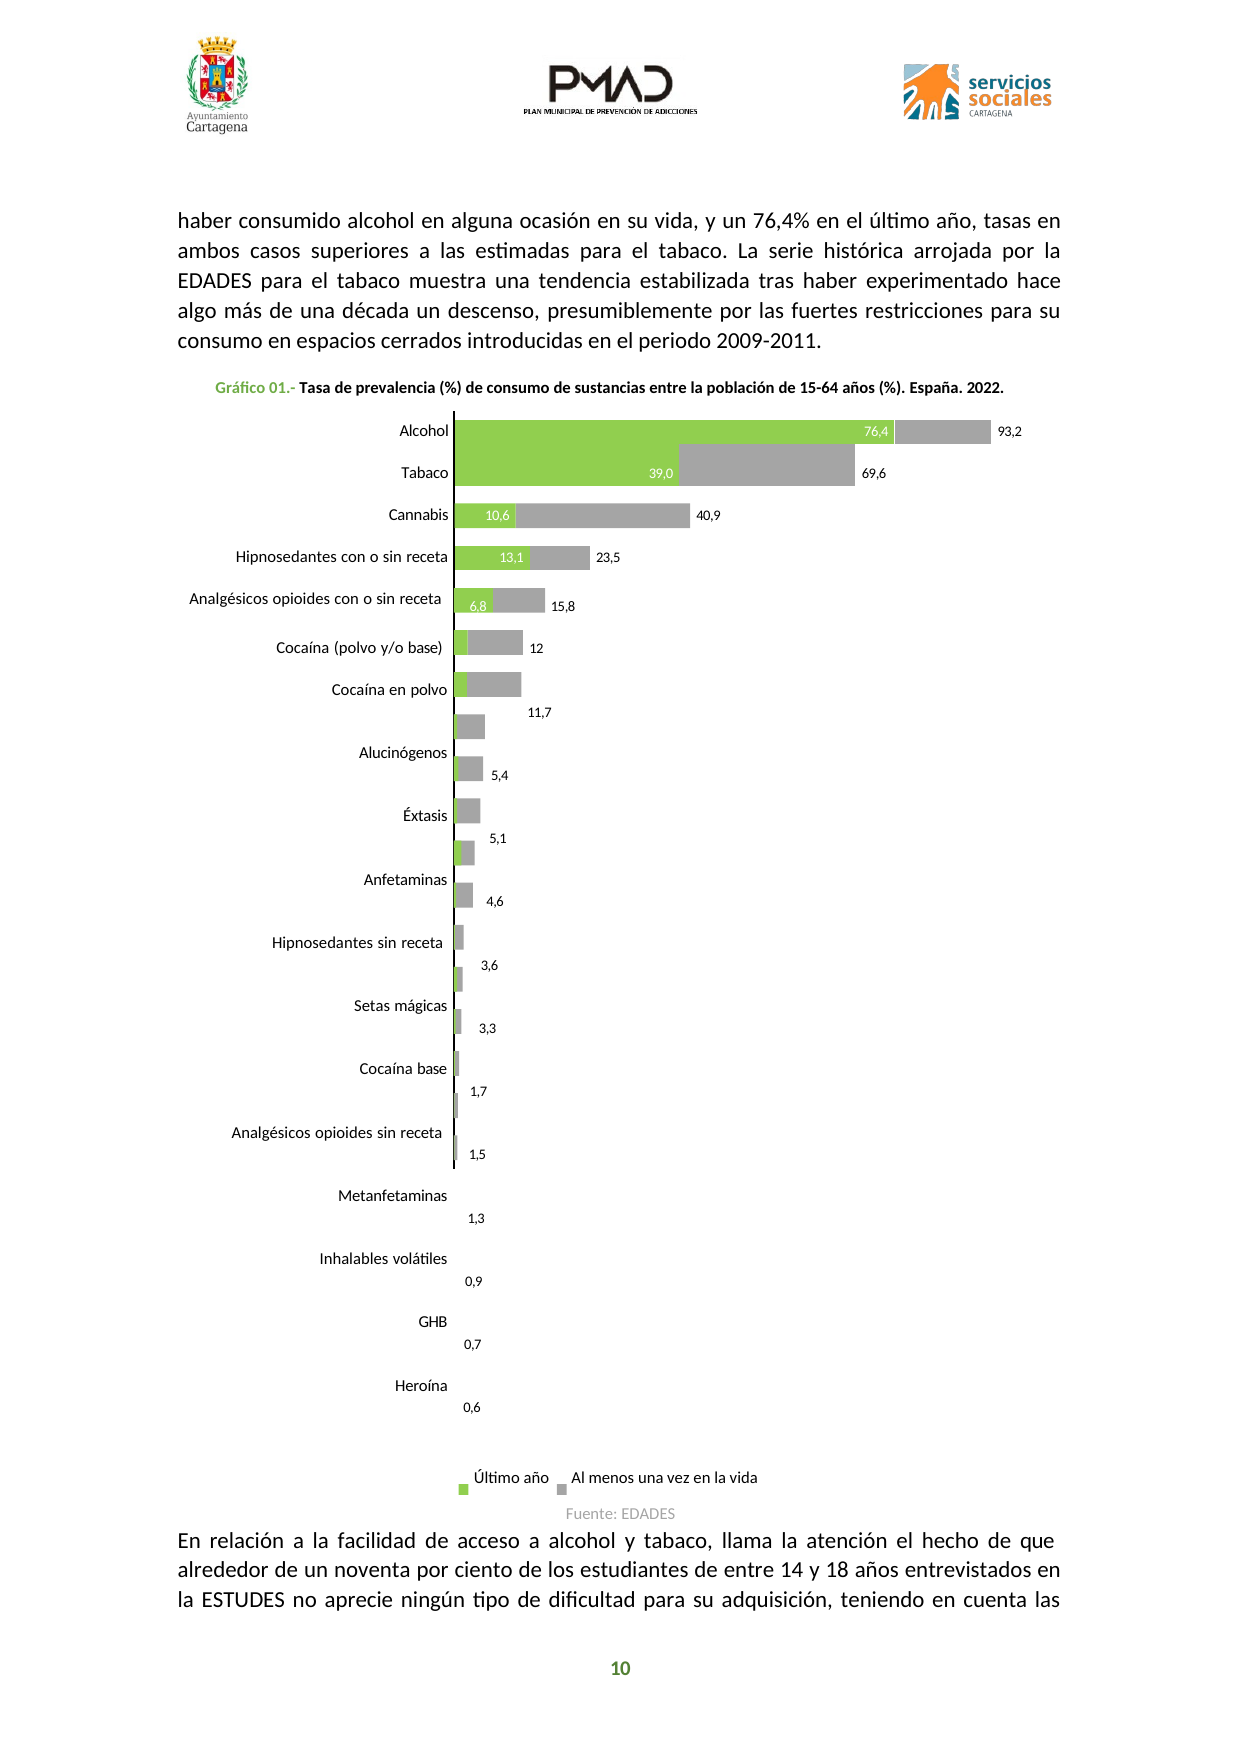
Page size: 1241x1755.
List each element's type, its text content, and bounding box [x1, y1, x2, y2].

table_cell [455, 444, 530, 486]
text 3,6 [481, 956, 1241, 974]
table_cell [690, 546, 855, 570]
text 0,9 [465, 1272, 1241, 1290]
table_cell [895, 444, 991, 486]
table_header Alcohol [225, 420, 453, 444]
table_cell [635, 529, 679, 546]
table_cell [530, 546, 590, 570]
text Setas mágicas [0, 995, 447, 1016]
text 11,7 [527, 703, 1241, 721]
text 3,3 [479, 1019, 1241, 1037]
text alrededor de un noventa por ciento de los estudiantes de entre 14 y 18 años entrevistados en la ESTUDES no aprecie ningún tipo de dificultad para su adquisición, teniendo en cuenta las [177, 1555, 1062, 1613]
text GHB [0, 1312, 448, 1332]
text Heroína [0, 1375, 448, 1395]
text 5,4 [491, 766, 1241, 784]
table_cell 23,5 [590, 546, 635, 570]
table_cell [530, 529, 590, 546]
text Analgésicos opioides con o sin receta [189, 588, 447, 609]
table_cell [455, 529, 530, 546]
table_cell [895, 528, 991, 546]
table_cell [679, 529, 690, 546]
table_cell 39,0 [635, 444, 679, 486]
text Anfetaminas [0, 869, 447, 889]
text Inhalables volátiles [0, 1248, 447, 1269]
table_cell [635, 486, 679, 503]
text Cocaína (polvo y/o base) [276, 637, 453, 657]
text Último año Al menos una vez en la vida Fuente: EDADES [458, 1464, 808, 1523]
table_header [455, 420, 530, 444]
table_cell Cannabis [225, 504, 453, 528]
text Cocaína en polvo [0, 679, 447, 699]
table_cell [991, 528, 1028, 546]
text En relación a la facilidad de acceso a alcohol y tabaco, llama la atención el hecho de que [177, 1532, 1241, 1553]
table_cell [679, 444, 690, 486]
table_cell [690, 444, 855, 486]
text 0,7 [464, 1335, 1241, 1353]
table_cell [895, 546, 991, 570]
table_cell 69,6 [855, 444, 894, 486]
table_cell [590, 486, 635, 503]
table_header 76,4 [855, 420, 894, 444]
table_cell [590, 444, 635, 486]
text Alucinógenos [0, 742, 448, 763]
table_header 93,2 [991, 420, 1028, 444]
text 5,1 [489, 829, 1241, 847]
table_cell 40,9 [691, 504, 855, 528]
table_cell [590, 529, 635, 546]
text 4,6 [486, 893, 1241, 910]
table_cell [455, 486, 530, 503]
table_cell 13,1 [455, 546, 530, 570]
text Gráfico 01.- Tasa de prevalencia (%) de consumo de sustancias entre la población de 15-64 años (%). España. 2022. [0, 378, 1219, 398]
table_header [590, 420, 635, 444]
text Éxtasis [0, 806, 448, 826]
table_cell [855, 486, 894, 503]
table_cell [855, 546, 894, 570]
table_cell [991, 444, 1028, 486]
table_header [530, 420, 590, 444]
table_cell [679, 486, 690, 503]
table_cell Tabaco [225, 444, 453, 486]
text 0,6 [463, 1398, 1241, 1416]
text haber consumido alcohol en alguna ocasión en su vida, y un 76,4% en el último año, tasas en ambos casos superiores a las estimadas para el tabaco. La serie histórica arrojada por la EDADES para el tabaco muestra una tendencia estabilizada tras haber experimentado hace algo más de una década un descenso, presumiblemente por las fuertes restricciones para su consumo en espacios cerrados introducidas en el periodo 2009-2011. [177, 207, 1063, 354]
table_cell [991, 546, 1028, 570]
table_cell [530, 486, 590, 503]
table_cell [855, 504, 894, 528]
table_cell [895, 486, 991, 503]
text 1,5 [468, 1146, 1241, 1163]
table_cell [225, 528, 453, 546]
table_header [895, 420, 991, 444]
table_header [635, 420, 679, 444]
text 1,7 [469, 1082, 1241, 1100]
text Hipnosedantes sin receta [272, 932, 447, 952]
table_cell [690, 486, 855, 503]
table_cell [690, 528, 855, 546]
table_cell [679, 546, 690, 570]
text Analgésicos opioides sin receta [231, 1122, 447, 1142]
table_cell [991, 486, 1028, 503]
table_cell [225, 486, 453, 503]
text Cocaína base [0, 1059, 447, 1079]
table_header [690, 420, 855, 444]
table_cell [530, 444, 590, 486]
text 1,3 [467, 1209, 1241, 1227]
table_cell Hipnosedantes con o sin receta [225, 546, 453, 570]
table_cell [895, 504, 991, 528]
table_header [679, 420, 690, 444]
table_cell [855, 528, 894, 546]
table_cell [991, 504, 1028, 528]
text Metanfetaminas [0, 1185, 447, 1206]
table_cell [635, 546, 679, 570]
text 12 [455, 637, 1241, 657]
text 15,8 [551, 598, 1241, 615]
